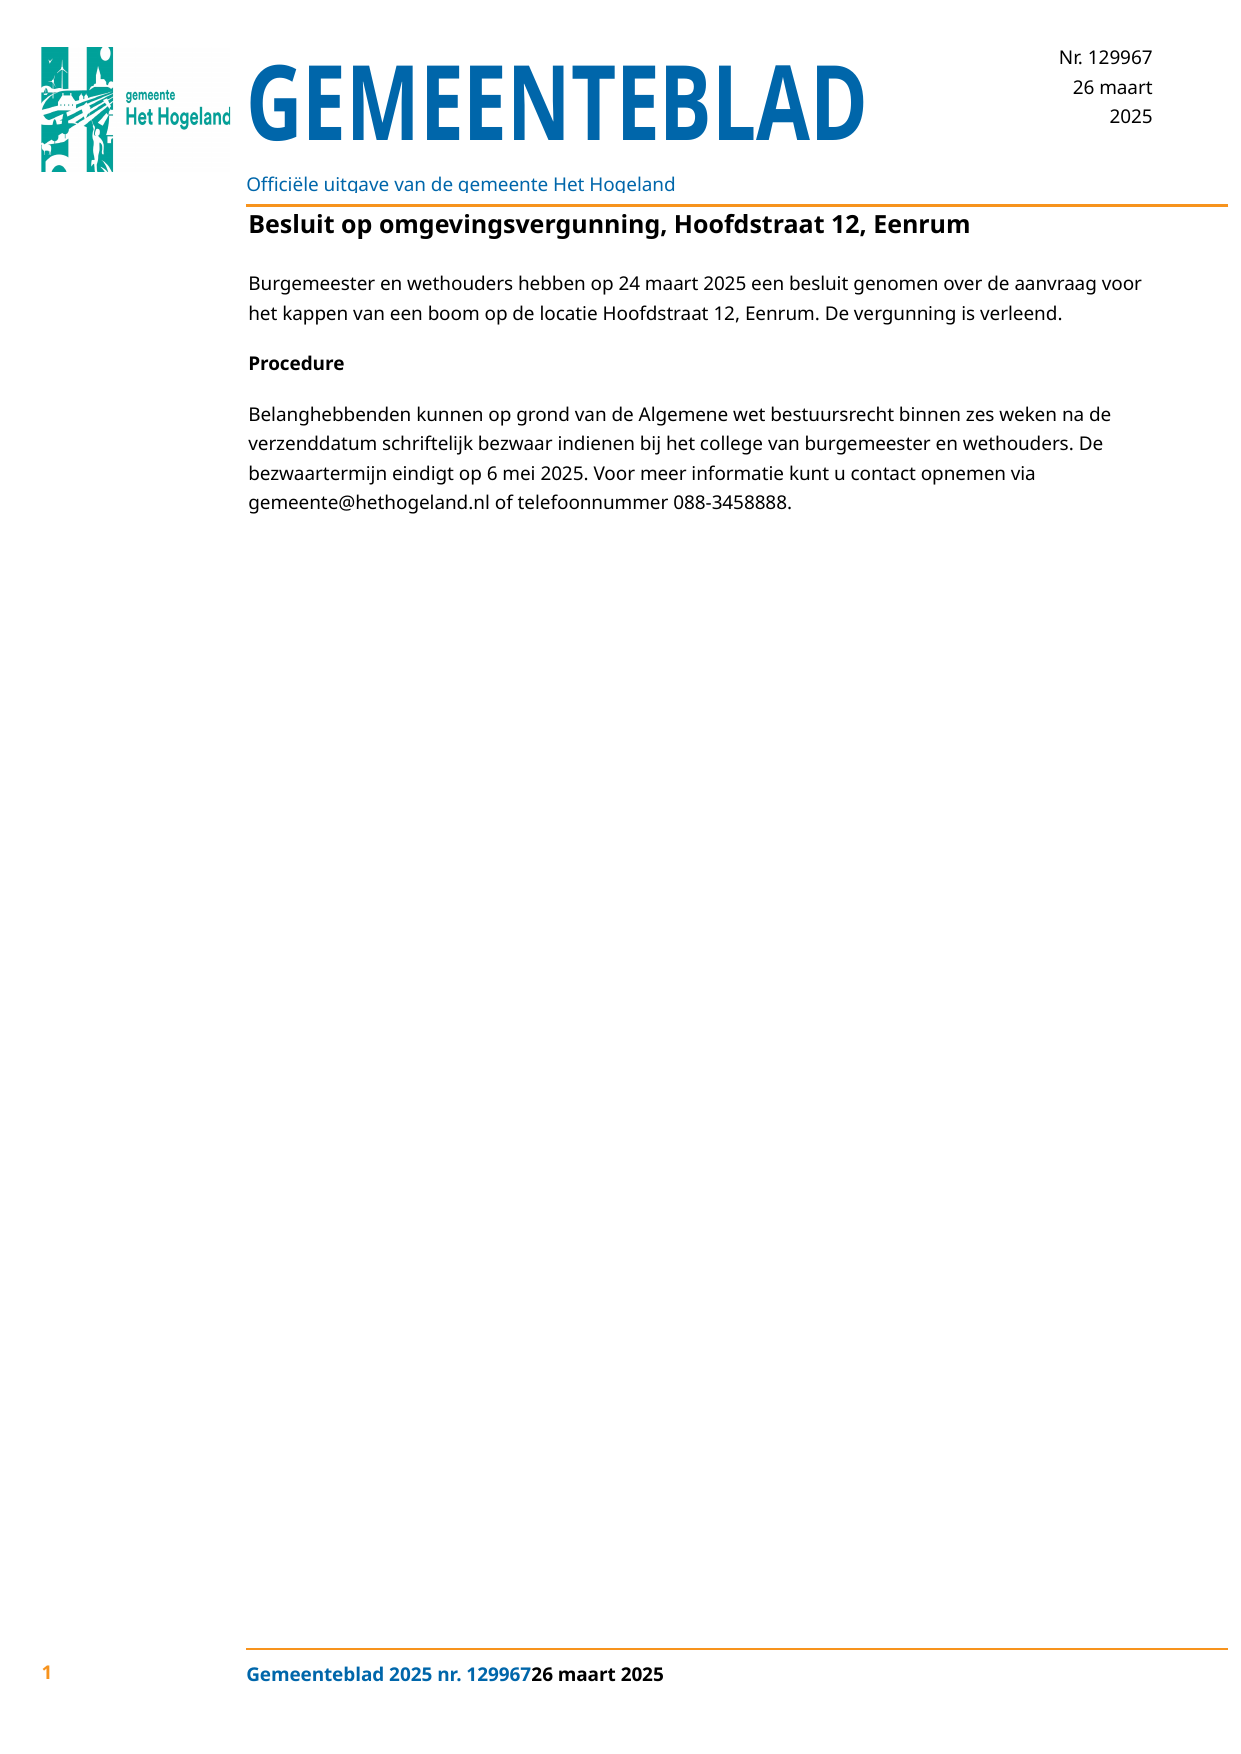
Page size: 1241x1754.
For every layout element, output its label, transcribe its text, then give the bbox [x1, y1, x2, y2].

text Procedure [248, 350, 1152, 376]
text Burgemeester en wethouders hebben op 24 maart 2025 een besluit genomen over de aanvraag voor het kappen van een boom op de locatie Hoofdstraat 12, Eenrum. De vergunning is verleend. [248, 270, 1152, 326]
text Besluit op omgevingsvergunning, Hoofdstraat 12, Eenrum [248, 207, 1152, 241]
picture [41, 47, 231, 172]
text Belanghebbenden kunnen op grond van de Algemene wet bestuursrecht binnen zes weken na de verzenddatum schriftelijk bezwaar indienen bij het college van burgemeester en wethouders. De bezwaartermijn eindigt op 6 mei 2025. Voor meer informatie kunt u contact opnemen via gemeente@hethogeland.nl of telefoonnummer 088-3458888. [248, 401, 1152, 515]
